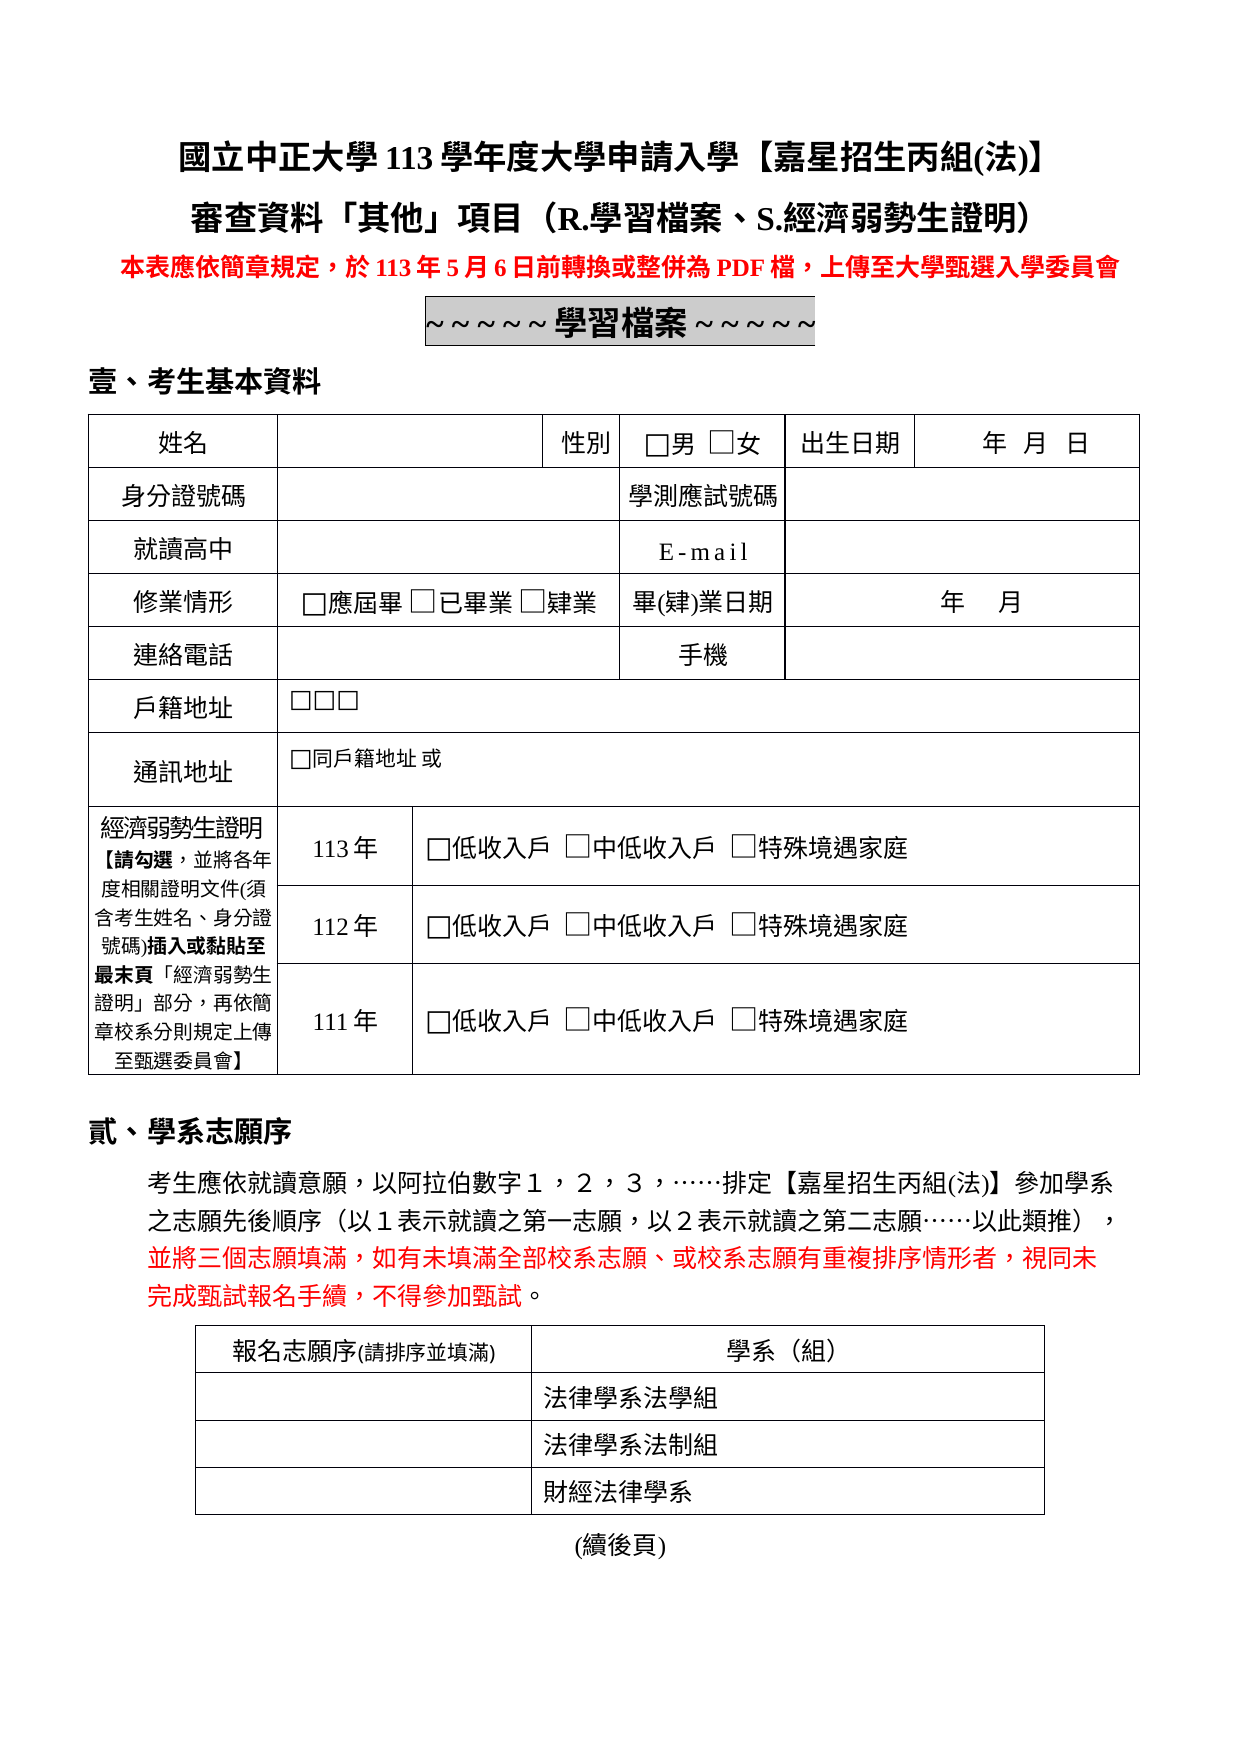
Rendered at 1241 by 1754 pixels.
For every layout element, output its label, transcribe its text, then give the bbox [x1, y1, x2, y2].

table_cell □低收入戶 □中低收入戶 □特殊境遇家庭 [413, 807, 1139, 884]
table_cell □□□ [278, 680, 1139, 732]
table_cell [278, 468, 619, 520]
table_cell 113年 [278, 807, 412, 884]
table_cell 連絡電話 [89, 627, 277, 679]
table_cell 112年 [278, 886, 412, 963]
text [816, 296, 1152, 346]
table_cell 戶籍地址 [89, 680, 277, 732]
text ~ ~ ~ ~ ~ 學習檔案 ~ ~ ~ ~ ~ [426, 297, 815, 345]
text [88, 296, 425, 346]
table_cell [196, 1373, 531, 1419]
table_cell 學測應試號碼 [620, 468, 784, 520]
table_cell □應屆畢 □已畢業 □肄業 [278, 574, 619, 626]
table_cell 111年 [278, 964, 412, 1074]
text 考生應依就讀意願，以阿拉伯數字１，２，３，……排定【嘉星招生丙組(法)】參加學系之志願先後順序（以１表示就讀之第一志願，以２表示就讀之第二志願……以此類推），並將三個志願填滿，如有未填滿全部校系志願、或校系志願有重複排序情形者，視同未完成甄試報名手續，不得參加甄試。 [148, 1162, 1122, 1312]
text 貳、學系志願序 [88, 1112, 1152, 1150]
text 國立中正大學113學年度大學申請入學【嘉星招生丙組(法)】 [88, 131, 1152, 179]
table_header 姓名 [89, 415, 277, 467]
table_cell □低收入戶 □中低收入戶 □特殊境遇家庭 [413, 964, 1139, 1074]
table_cell E-mail [620, 521, 784, 573]
table_cell [278, 521, 619, 573]
table_cell [196, 1421, 531, 1467]
table_cell [196, 1468, 531, 1514]
table_cell 經濟弱勢生證明 【請勾選，並將各年度相關證明文件(須含考生姓名、身分證號碼)插入或黏貼至最末頁「經濟弱勢生證明」部分，再依簡章校系分則規定上傳至甄選委員會】 [89, 807, 277, 1074]
table_cell □低收入戶 □中低收入戶 □特殊境遇家庭 [413, 886, 1139, 963]
table_cell 法律學系法制組 [532, 1421, 1044, 1467]
table_cell □同戶籍地址 或 [278, 733, 1139, 806]
table_header 報名志願序(請排序並填滿) [196, 1326, 531, 1372]
table_header 年 月 日 [915, 415, 1139, 467]
text (續後頁) [88, 1528, 1152, 1561]
table_cell [786, 468, 1139, 520]
table_cell 就讀高中 [89, 521, 277, 573]
table_cell 法律學系法學組 [532, 1373, 1044, 1419]
text 審查資料「其他」項目（R.學習檔案、S.經濟弱勢生證明） [88, 191, 1152, 239]
table_header 出生日期 [786, 415, 914, 467]
table_cell 手機 [620, 627, 784, 679]
table_header [278, 415, 542, 467]
table_cell 身分證號碼 [89, 468, 277, 520]
table_cell 年 月 [786, 574, 1139, 626]
table_cell [278, 627, 619, 679]
table_cell [786, 627, 1139, 679]
text 本表應依簡章規定，於113年5月6日前轉換或整併為PDF檔，上傳至大學甄選入學委員會 [88, 246, 1152, 283]
text 壹、考生基本資料 [88, 359, 1152, 401]
table_cell 修業情形 [89, 574, 277, 626]
table_cell 通訊地址 [89, 733, 277, 806]
table_cell [786, 521, 1139, 573]
table_header 學系（組） [532, 1326, 1044, 1372]
table_header 性別 [543, 415, 619, 467]
table_header □男 □女 [620, 415, 784, 467]
table_cell 財經法律學系 [532, 1468, 1044, 1514]
table_cell 畢(肄)業日期 [620, 574, 784, 626]
